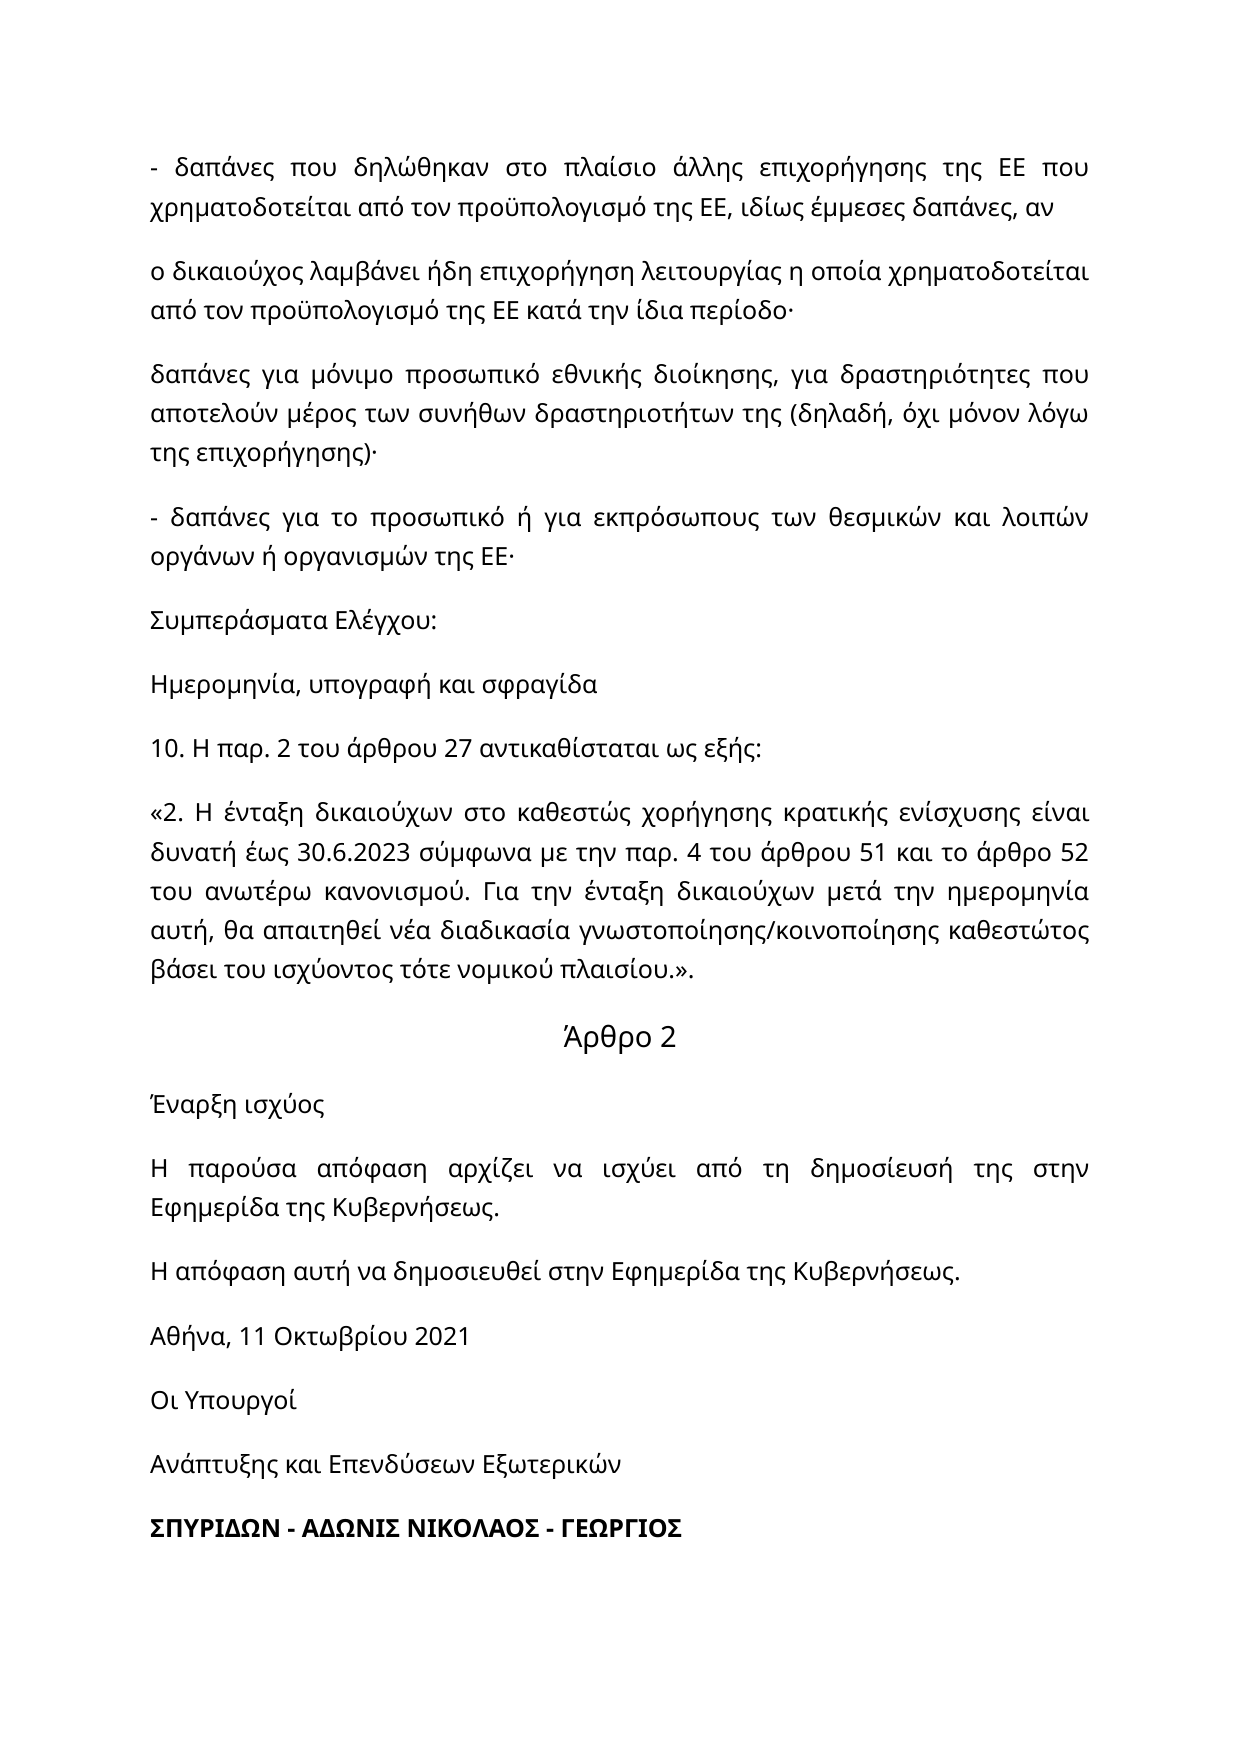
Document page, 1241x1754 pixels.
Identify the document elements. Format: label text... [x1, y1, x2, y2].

text 10. Η παρ. 2 του άρθρου 27 αντικαθίσταται ως εξής: [150, 731, 1090, 765]
text - δαπάνες που δηλώθηκαν στο πλαίσιο άλλης επιχορήγησης της ΕΕ που χρηματοδοτείται από τον προϋπολογισμό της ΕΕ, ιδίως έμμεσες δαπάνες, αν [150, 150, 1090, 223]
text - δαπάνες για το προσωπικό ή για εκπρόσωπους των θεσμικών και λοιπών οργάνων ή οργανισμών της ΕΕ· [150, 499, 1090, 572]
text Ημερομηνία, υπογραφή και σφραγίδα [150, 667, 1090, 701]
text ο δικαιούχος λαμβάνει ήδη επιχορήγηση λειτουργίας η οποία χρηματοδοτείται από τον προϋπολογισμό της ΕΕ κατά την ίδια περίοδο· [150, 253, 1090, 327]
text ΣΠΥΡΙΔΩΝ - ΑΔΩΝΙΣ ΝΙΚΟΛΑΟΣ - ΓΕΩΡΓΙΟΣ [150, 1511, 1090, 1545]
subtitle Άρθρο 2 [150, 1016, 1090, 1056]
text Έναρξη ισχύος [150, 1086, 1090, 1121]
text Συμπεράσματα Ελέγχου: [150, 602, 1090, 637]
text «2. Η ένταξη δικαιούχων στο καθεστώς χορήγησης κρατικής ενίσχυσης είναι δυνατή έως 30.6.2023 σύμφωνα με την παρ. 4 του άρθρου 51 και το άρθρο 52 του ανωτέρω κανονισμού. Για την ένταξη δικαιούχων μετά την ημερομηνία αυτή, θα απαιτηθεί νέα διαδικασία γνωστοποίησης/κοινοποίησης καθεστώτος βάσει του ισχύοντος τότε νομικού πλαισίου.». [150, 795, 1090, 986]
text Οι Υπουργοί [150, 1382, 1090, 1416]
text Ανάπτυξης και Επενδύσεων Εξωτερικών [150, 1446, 1090, 1481]
text Η απόφαση αυτή να δημοσιευθεί στην Εφημερίδα της Κυβερνήσεως. [150, 1254, 1090, 1288]
text Αθήνα, 11 Οκτωβρίου 2021 [150, 1318, 1090, 1352]
text Η παρούσα απόφαση αρχίζει να ισχύει από τη δημοσίευσή της στην Εφημερίδα της Κυβερνήσεως. [150, 1151, 1090, 1224]
text δαπάνες για μόνιμο προσωπικό εθνικής διοίκησης, για δραστηριότητες που αποτελούν μέρος των συνήθων δραστηριοτήτων της (δηλαδή, όχι μόνον λόγω της επιχορήγησης)· [150, 357, 1090, 469]
